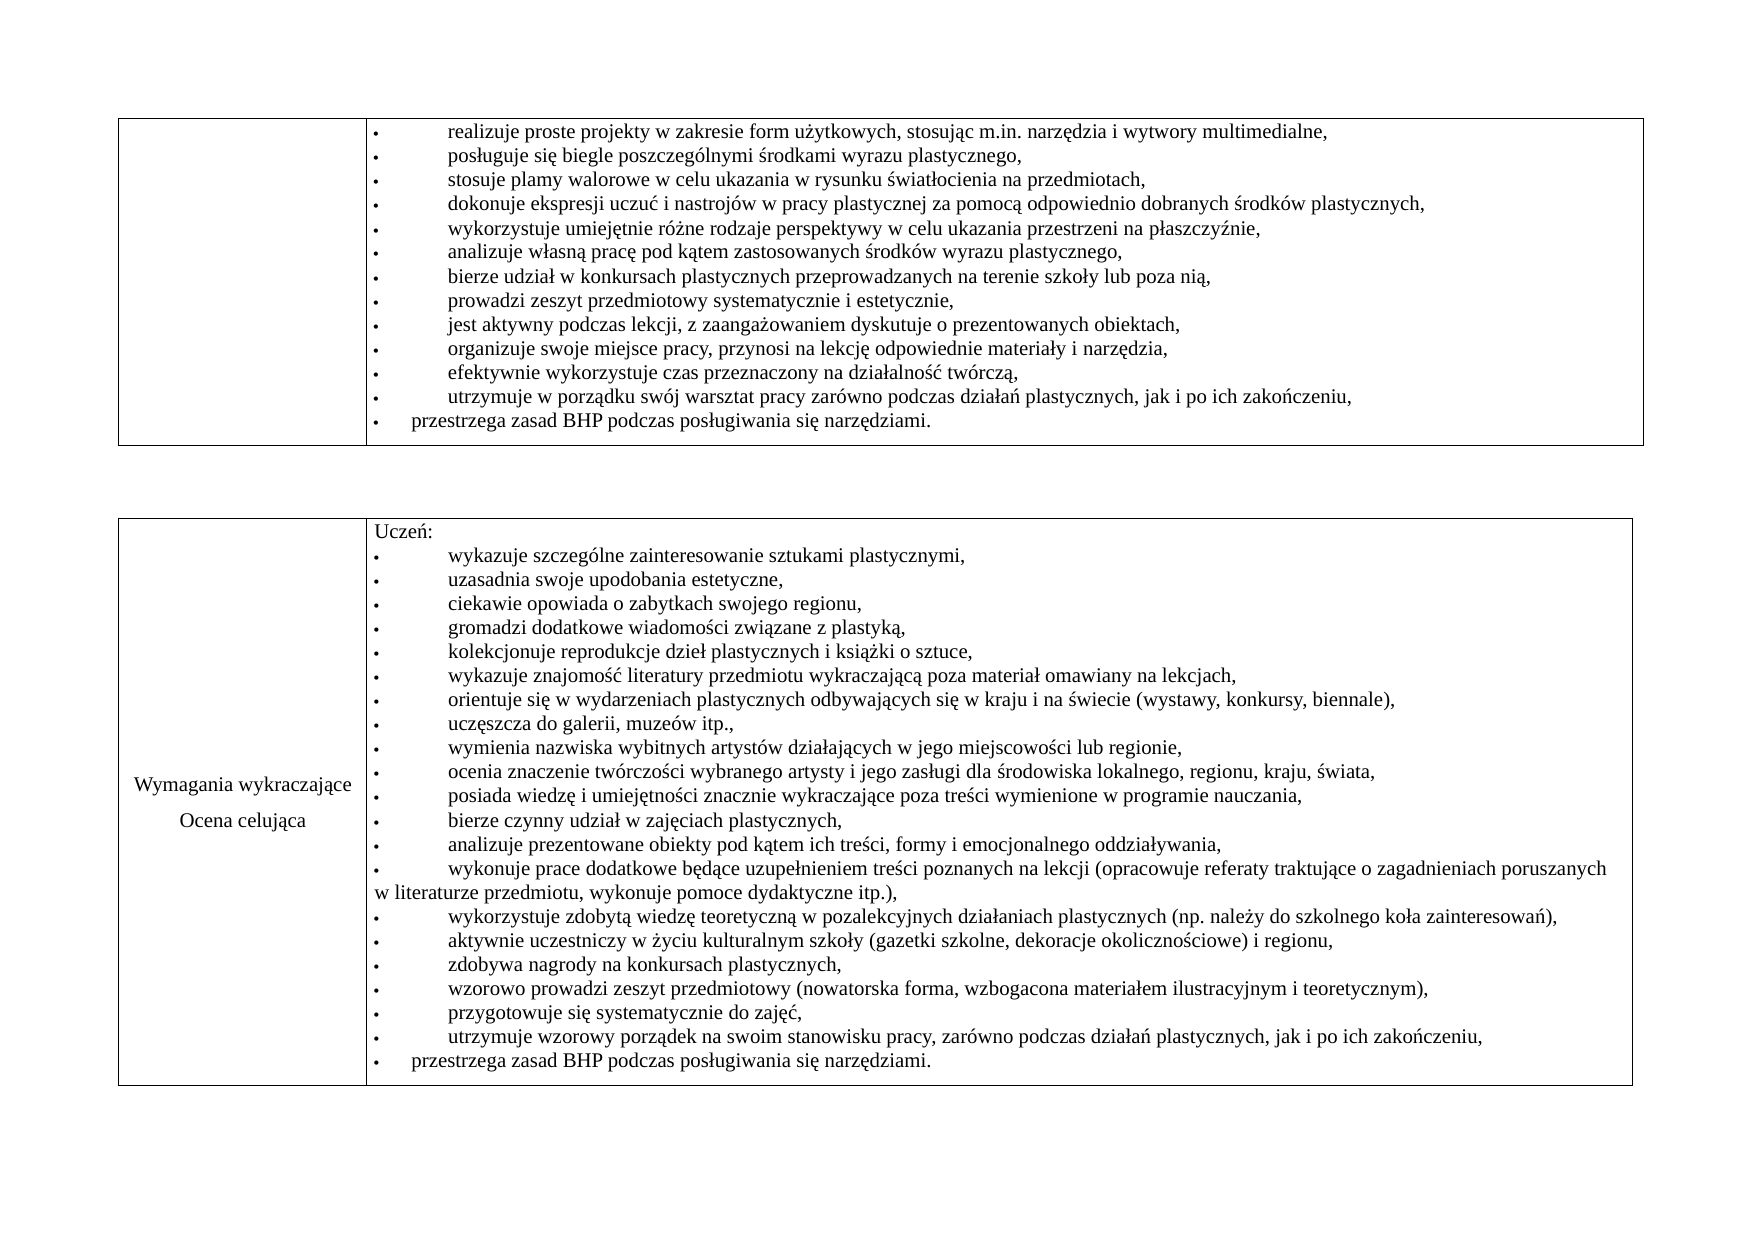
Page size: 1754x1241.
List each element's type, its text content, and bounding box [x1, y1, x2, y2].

table_header Uczeń: wykazuje szczególne zainteresowanie sztukami plastycznymi, uzasadnia swoje upodobania estetyczne, ciekawie opowiada o zabytkach swojego regionu, gromadzi dodatkowe wiadomości związane z plastyką, kolekcjonuje reprodukcje dzieł plastycznych i książki o sztuce, wykazuje znajomość literatury przedmiotu wykraczającą poza materiał omawiany na lekcjach, orientuje się w wydarzeniach plastycznych odbywających się w kraju i na świecie (wystawy, konkursy, biennale), uczęszcza do galerii, muzeów itp., wymienia nazwiska wybitnych artystów działających w jego miejscowości lub regionie, ocenia znaczenie twórczości wybranego artysty i jego zasługi dla środowiska lokalnego, regionu, kraju, świata, posiada wiedzę i umiejętności znacznie wykraczające poza treści wymienione w programie nauczania, bierze czynny udział w zajęciach plastycznych, analizuje prezentowane obiekty pod kątem ich treści, formy i emocjonalnego oddziaływania, wykonuje prace dodatkowe będące uzupełnieniem treści poznanych na lekcji (opracowuje referaty traktujące o zagadnieniach poruszanych w literaturze przedmiotu, wykonuje pomoce dydaktyczne itp.), wykorzystuje zdobytą wiedzę teoretyczną w pozalekcyjnych działaniach plastycznych (np. należy do szkolnego koła zainteresowań), aktywnie uczestniczy w życiu kulturalnym szkoły (gazetki szkolne, dekoracje okolicznościowe) i regionu, zdobywa nagrody na konkursach plastycznych, wzorowo prowadzi zeszyt przedmiotowy (nowatorska forma, wzbogacona materiałem ilustracyjnym i teoretycznym), przygotowuje się systematycznie do zajęć, utrzymuje wzorowy porządek na swoim stanowisku pracy, zarówno podczas działań plastycznych, jak i po ich zakończeniu, przestrzega zasad BHP podczas posługiwania się narzędziami. [367, 519, 1632, 1085]
table_header Uczeń: dyskutuje na temat roli sztuki w życiu człowieka, wymienia nazwiska najwybitniejszych artystów polskich i zagranicznych (malarzy, rzeźbiarzy, architektów), zdobywa z różnych źródeł (internet, lokalna prasa, dostępne książki) informacje na temat artystów tworzących w regionie, wymienia placówki kultury znajdujące się w rodzinnej miejscowości lub najbliższej okolicy oraz wyjaśnia, czym się one zajmują, omawia rolę muzeów w procesie edukacji społeczeństwa, wykazuje sie rozległą wiedzą na temat polskich zabytków, rozpoznaje wybrane dzieła architektury i sztuk plastycznych należące do polskiego i europejskiego dziedzictwa kultury, określa funkcje wybranych dzieł oraz wskazuje cechy wyróżniające je spośród innych tekstów kultury z danej epoki, posługuje się w swoich wypowiedziach podstawowymi terminami z poszczególnych dziedzin sztuki, bierze aktywny udział w dyskusji dotyczącej podobieństw i różnic między poszczególnymi dziedzinami sztuki, porównuje wybrane dzieła plastyczne pod kątem użytych w nich środków wyrazu plastycznego, omawia wybrane przykłady wytworów sztuki ludowej pod względem ich formy i użytego materiału, opisuje (w oparciu o przekazy ludowe) tradycje podtrzymywane w swoim regionie, wylicza różnice między malarstwem realistycznym a malarstwem abstrakcyjnym, określa cechy rzeźb należących do różnych rodzajów na podstawie wybranych przykładów, opowiada o wybranej zabytkowej budowli i charakteryzuje jej funkcje, analizuje wybrane wytwory wzornictwa przemysłowego i rzemiosła artystycznego pod kątem ich funkcjonalności i estetyki, omawia elementy dzieła plastycznego (kompozycja, światłocień, perspektywa, barwa) widoczne na wybranych fotografiach, określa gatunek filmu na podstawie zaprezentowanego fragmentu, świadomie korzysta z narzędzi sztuki nowych mediów (programy graficzne itp.) w swojej działalności twórczej, przestrzega praw autorskich, potrafi właściwie wykorzystać zdobytą wiedzę teoretyczną we własnej twórczości, operuje sprawnie wybraną techniką plastyczną, wykonuje oryginalne i pomysłowe prace zgodne z podanym tematem, wybiera technikę odpowiednią dla najlepszego wyrażenia tematu i analizuje ją pod kątem uzyskanych efektów plastycznych, tworzy prace, ujawniając bogatą wyobraźnię i zręcznie wykorzystując możliwości wyrazu stwarzane przez różnorodne środki plastyczne oraz fakturę podłoża, realizuje proste projekty w zakresie form użytkowych, stosując m.in. narzędzia i wytwory multimedialne, posługuje się biegle poszczególnymi środkami wyrazu plastycznego, stosuje plamy walorowe w celu ukazania w rysunku światłocienia na przedmiotach, dokonuje ekspresji uczuć i nastrojów w pracy plastycznej za pomocą odpowiednio dobranych środków plastycznych, wykorzystuje umiejętnie różne rodzaje perspektywy w celu ukazania przestrzeni na płaszczyźnie, analizuje własną pracę pod kątem zastosowanych środków wyrazu plastycznego, bierze udział w konkursach plastycznych przeprowadzanych na terenie szkoły lub poza nią, prowadzi zeszyt przedmiotowy systematycznie i estetycznie, jest aktywny podczas lekcji, z zaangażowaniem dyskutuje o prezentowanych obiektach, organizuje swoje miejsce pracy, przynosi na lekcję odpowiednie materiały i narzędzia, efektywnie wykorzystuje czas przeznaczony na działalność twórczą, utrzymuje w porządku swój warsztat pracy zarówno podczas działań plastycznych, jak i po ich zakończeniu, przestrzega zasad BHP podczas posługiwania się narzędziami. [367, 119, 1643, 444]
table_header Wymagania wykraczające Ocena celująca [119, 519, 366, 1085]
table_header [119, 119, 366, 444]
